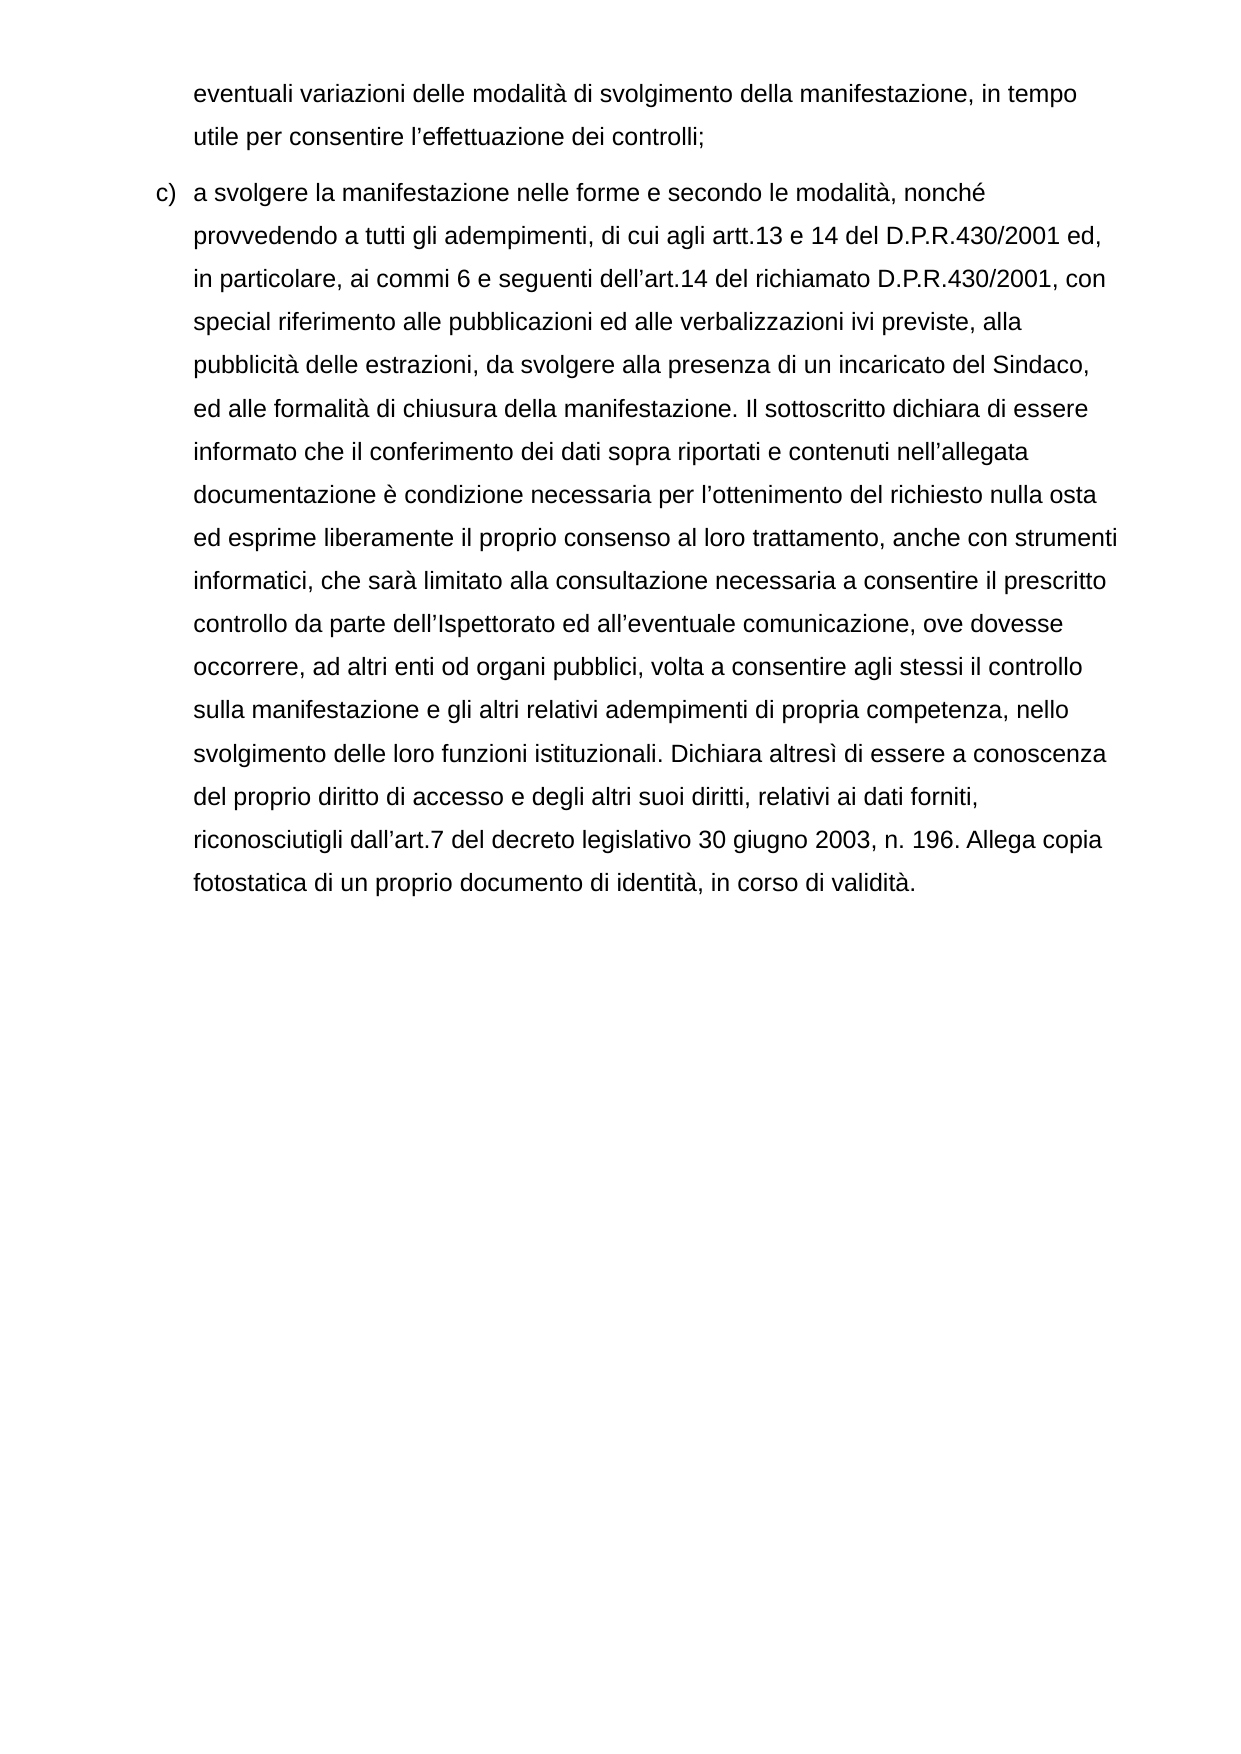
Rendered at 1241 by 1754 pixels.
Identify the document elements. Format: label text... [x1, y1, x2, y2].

list a svolgere la manifestazione nelle forme e secondo le modalità, nonché provvedendo a tutti gli adempimenti, di cui agli artt.13 e 14 del D.P.R.430/2001 ed, in particolare, ai commi 6 e seguenti dell’art.14 del richiamato D.P.R.430/2001, con special riferimento alle pubblicazioni ed alle verbalizzazioni ivi previste, alla pubblicità delle estrazioni, da svolgere alla presenza di un incaricato del Sindaco, ed alle formalità di chiusura della manifestazione. Il sottoscritto dichiara di essere informato che il conferimento dei dati sopra riportati e contenuti nell’allegata documentazione è condizione necessaria per l’ottenimento del richiesto nulla osta ed esprime liberamente il proprio consenso al loro trattamento, anche con strumenti informatici, che sarà limitato alla consultazione necessaria a consentire il prescritto controllo da parte dell’Ispettorato ed all’eventuale comunicazione, ove dovesse occorrere, ad altri enti od organi pubblici, volta a consentire agli stessi il controllo sulla manifestazione e gli altri relativi adempimenti di propria competenza, nello svolgimento delle loro funzioni istituzionali. Dichiara altresì di essere a conoscenza del proprio diritto di accesso e degli altri suoi diritti, relativi ai dati forniti, riconosciutigli dall’art.7 del decreto legislativo 30 giugno 2003, n. 196. Allega copia fotostatica di un proprio documento di identità, in corso di validità. [156, 178, 1122, 897]
list eventuali variazioni delle modalità di svolgimento della manifestazione, in tempo utile per consentire l’effettuazione dei controlli; [156, 79, 1122, 151]
